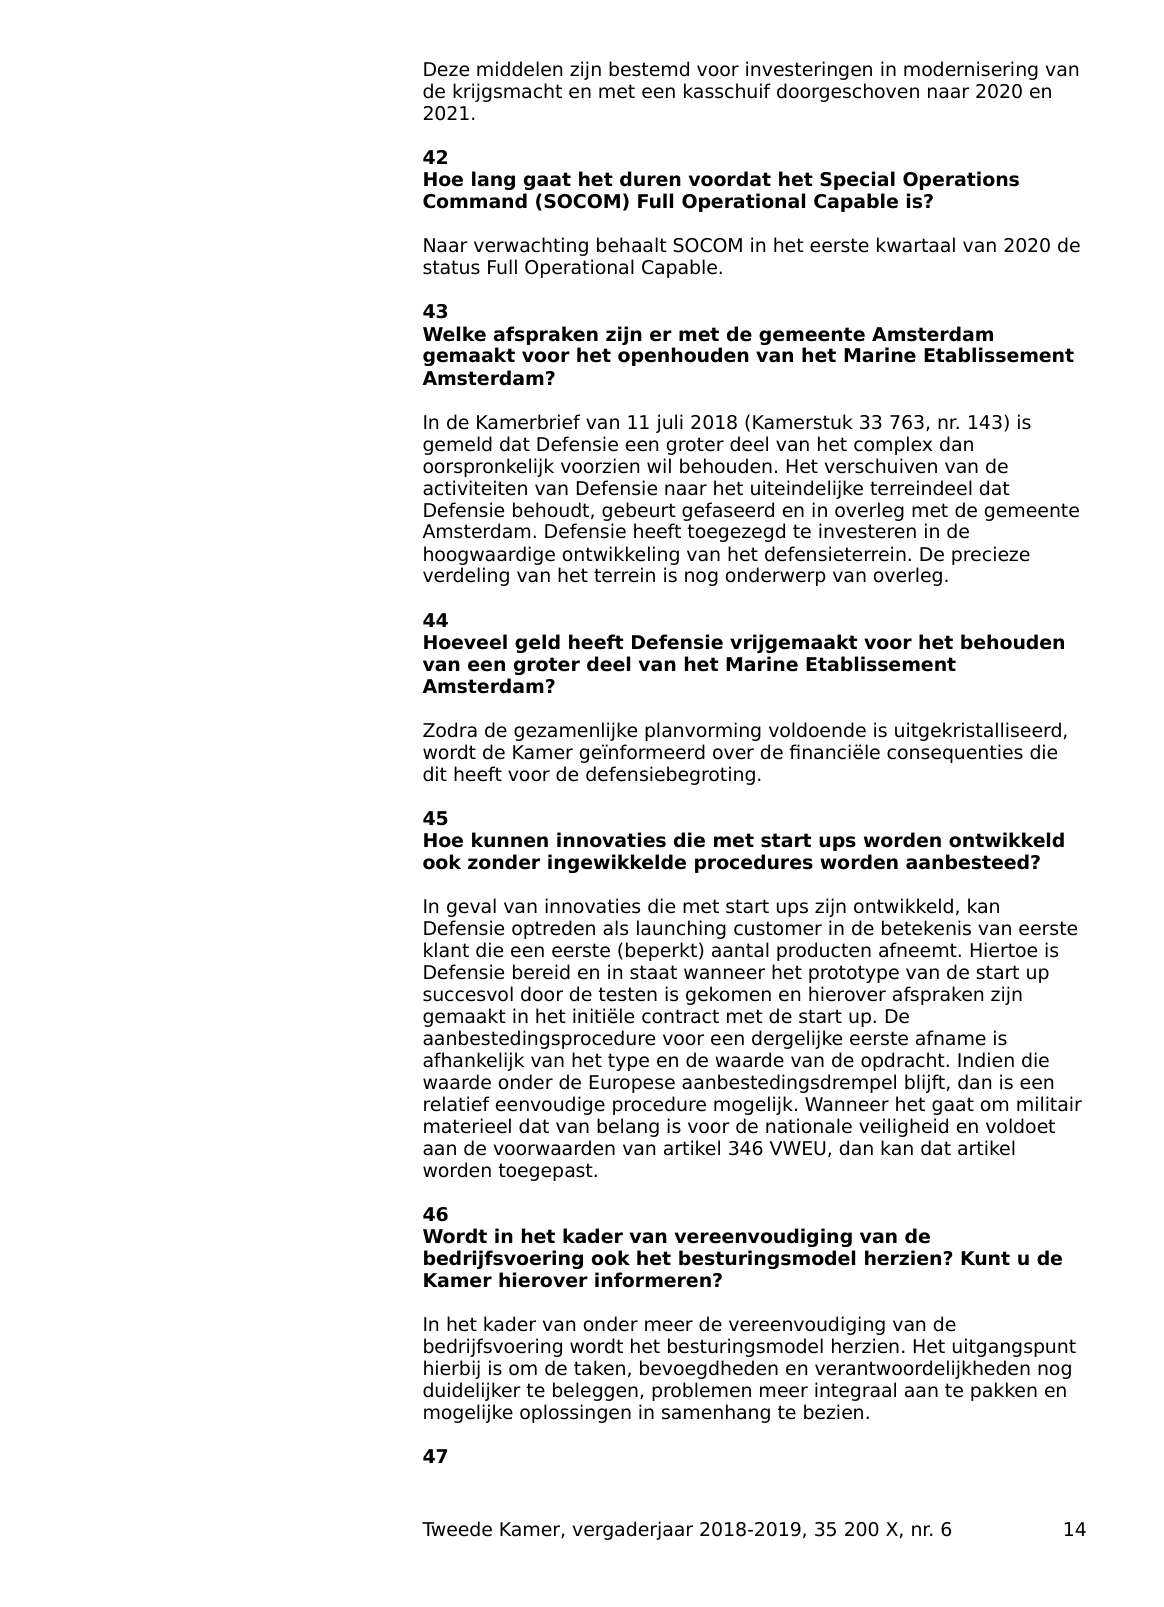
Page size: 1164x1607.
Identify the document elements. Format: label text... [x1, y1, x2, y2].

text In de Kamerbrief van 11 juli 2018 (Kamerstuk 33 763, nr. 143) is gemeld dat Defensie een groter deel van het complex dan oorspronkelijk voorzien wil behouden. Het verschuiven van de activiteiten van Defensie naar het uiteindelijke terreindeel dat Defensie behoudt, gebeurt gefaseerd en in overleg met de gemeente Amsterdam. Defensie heeft toegezegd te investeren in de hoogwaardige ontwikkeling van het defensieterrein. De precieze verdeling van het terrein is nog onderwerp van overleg. [422, 412, 1087, 587]
text 43 [422, 301, 1087, 323]
text 44 [422, 609, 1087, 632]
text 42 [422, 147, 1087, 169]
text Hoeveel geld heeft Defensie vrijgemaakt voor het behouden van een groter deel van het Marine Etablissement Amsterdam? [422, 632, 1087, 697]
text Naar verwachting behaalt SOCOM in het eerste kwartaal van 2020 de status Full Operational Capable. [422, 235, 1087, 279]
text 46 [422, 1204, 1087, 1226]
text Deze middelen zijn bestemd voor investeringen in modernisering van de krijgsmacht en met een kasschuif doorgeschoven naar 2020 en 2021. [422, 59, 1087, 125]
text Wordt in het kader van vereenvoudiging van de bedrijfsvoering ook het besturingsmodel herzien? Kunt u de Kamer hierover informeren? [422, 1226, 1087, 1292]
text 45 [422, 808, 1087, 830]
text Hoe kunnen innovaties die met start ups worden ontwikkeld ook zonder ingewikkelde procedures worden aanbesteed? [422, 830, 1087, 874]
text In het kader van onder meer de vereenvoudiging van de bedrijfsvoering wordt het besturingsmodel herzien. Het uitgangspunt hierbij is om de taken, bevoegdheden en verantwoordelijkheden nog duidelijker te beleggen, problemen meer integraal aan te pakken en mogelijke oplossingen in samenhang te bezien. [422, 1314, 1087, 1424]
text Hoe lang gaat het duren voordat het Special Operations Command (SOCOM) Full Operational Capable is? [422, 169, 1087, 213]
text Zodra de gezamenlijke planvorming voldoende is uitgekristalliseerd, wordt de Kamer geïnformeerd over de financiële consequenties die dit heeft voor de defensiebegroting. [422, 720, 1087, 786]
text In geval van innovaties die met start ups zijn ontwikkeld, kan Defensie optreden als launching customer in de betekenis van eerste klant die een eerste (beperkt) aantal producten afneemt. Hiertoe is Defensie bereid en in staat wanneer het prototype van de start up succesvol door de testen is gekomen en hierover afspraken zijn gemaakt in het initiële contract met de start up. De aanbestedingsprocedure voor een dergelijke eerste afname is afhankelijk van het type en de waarde van de opdracht. Indien die waarde onder de Europese aanbestedingsdrempel blijft, dan is een relatief eenvoudige procedure mogelijk. Wanneer het gaat om militair materieel dat van belang is voor de nationale veiligheid en voldoet aan de voorwaarden van artikel 346 VWEU, dan kan dat artikel worden toegepast. [422, 896, 1087, 1182]
text Welke afspraken zijn er met de gemeente Amsterdam gemaakt voor het openhouden van het Marine Etablissement Amsterdam? [422, 323, 1087, 389]
text 47 [422, 1446, 1087, 1468]
